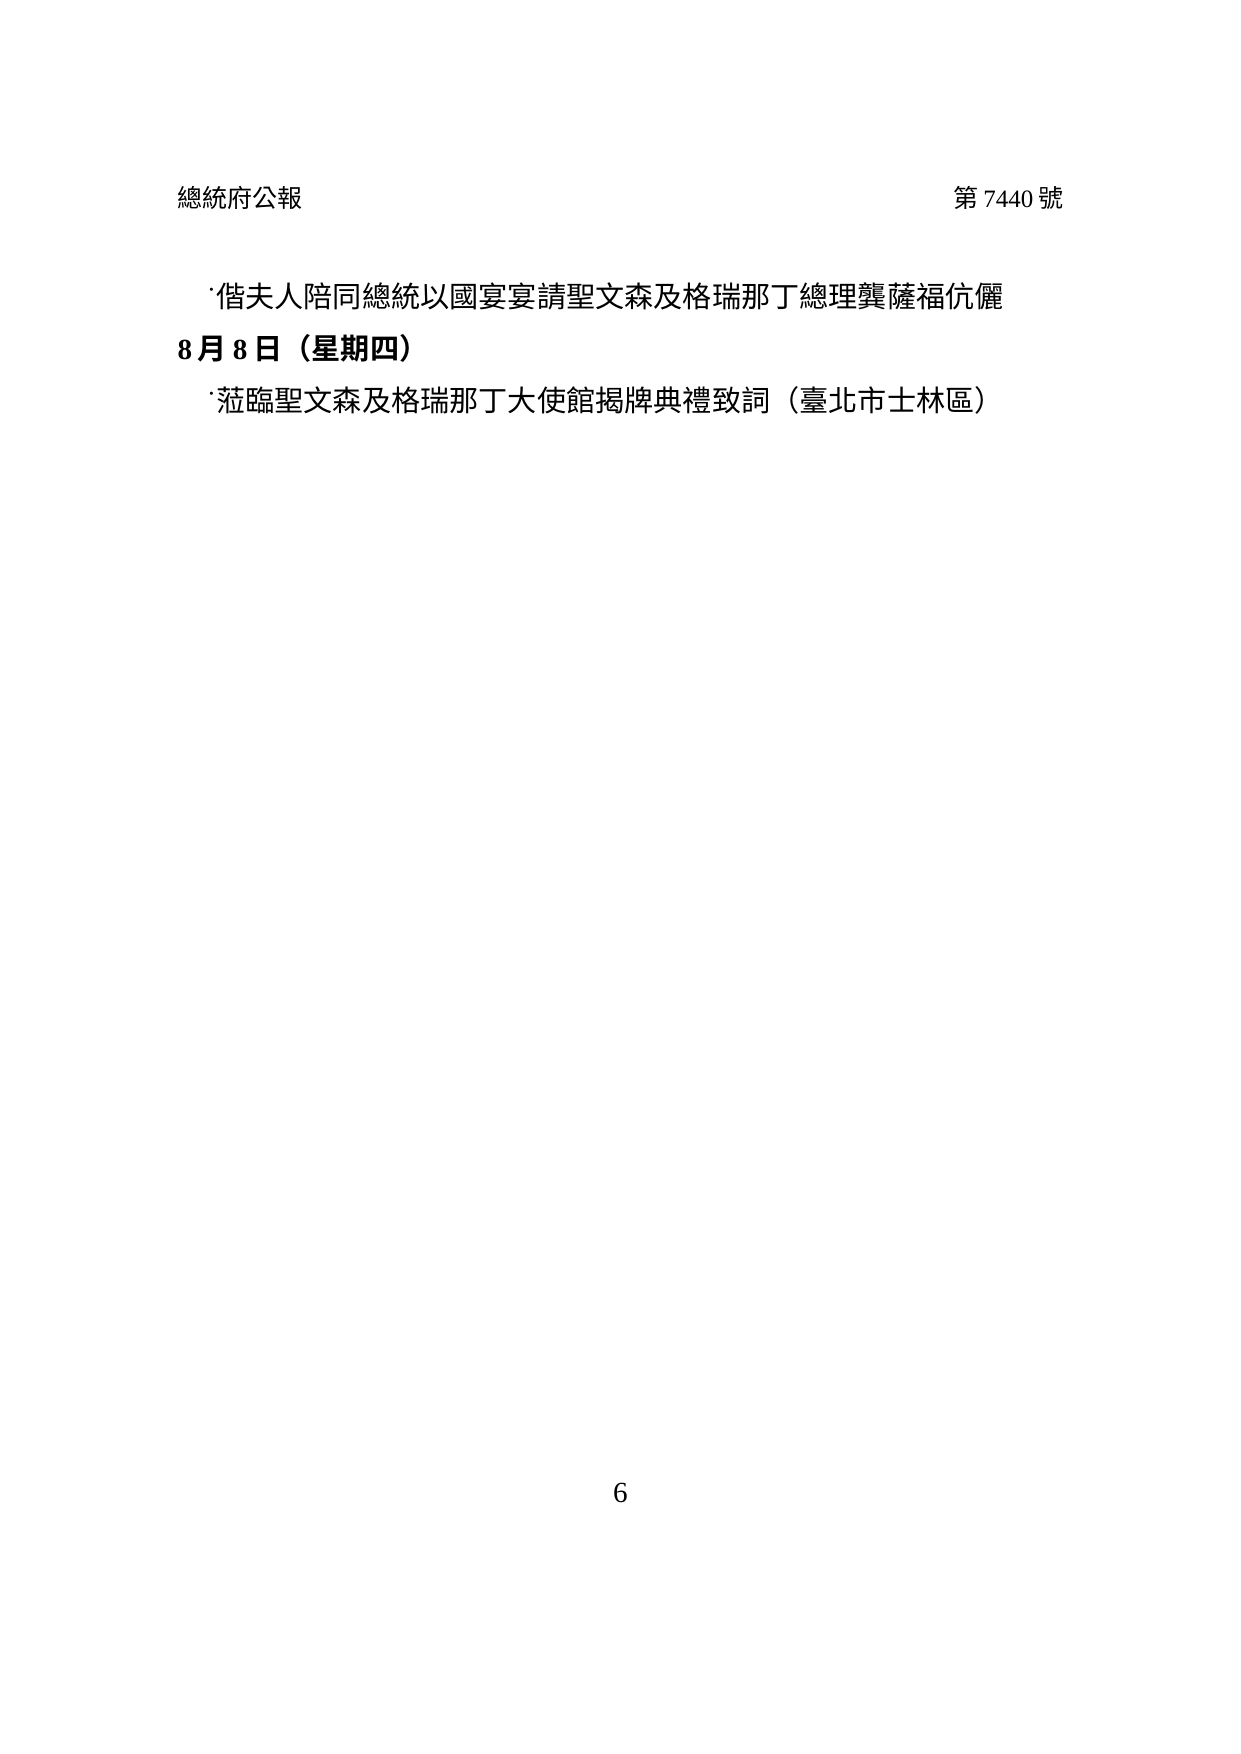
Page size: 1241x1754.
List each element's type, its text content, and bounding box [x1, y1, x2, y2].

text 8月8日（星期四） [177, 318, 1063, 370]
text ˙蒞臨聖文森及格瑞那丁大使館揭牌典禮致詞（臺北市士林區） [206, 370, 1063, 422]
text ˙偕夫人陪同總統以國宴宴請聖文森及格瑞那丁總理龔薩福伉儷 [206, 266, 1063, 318]
